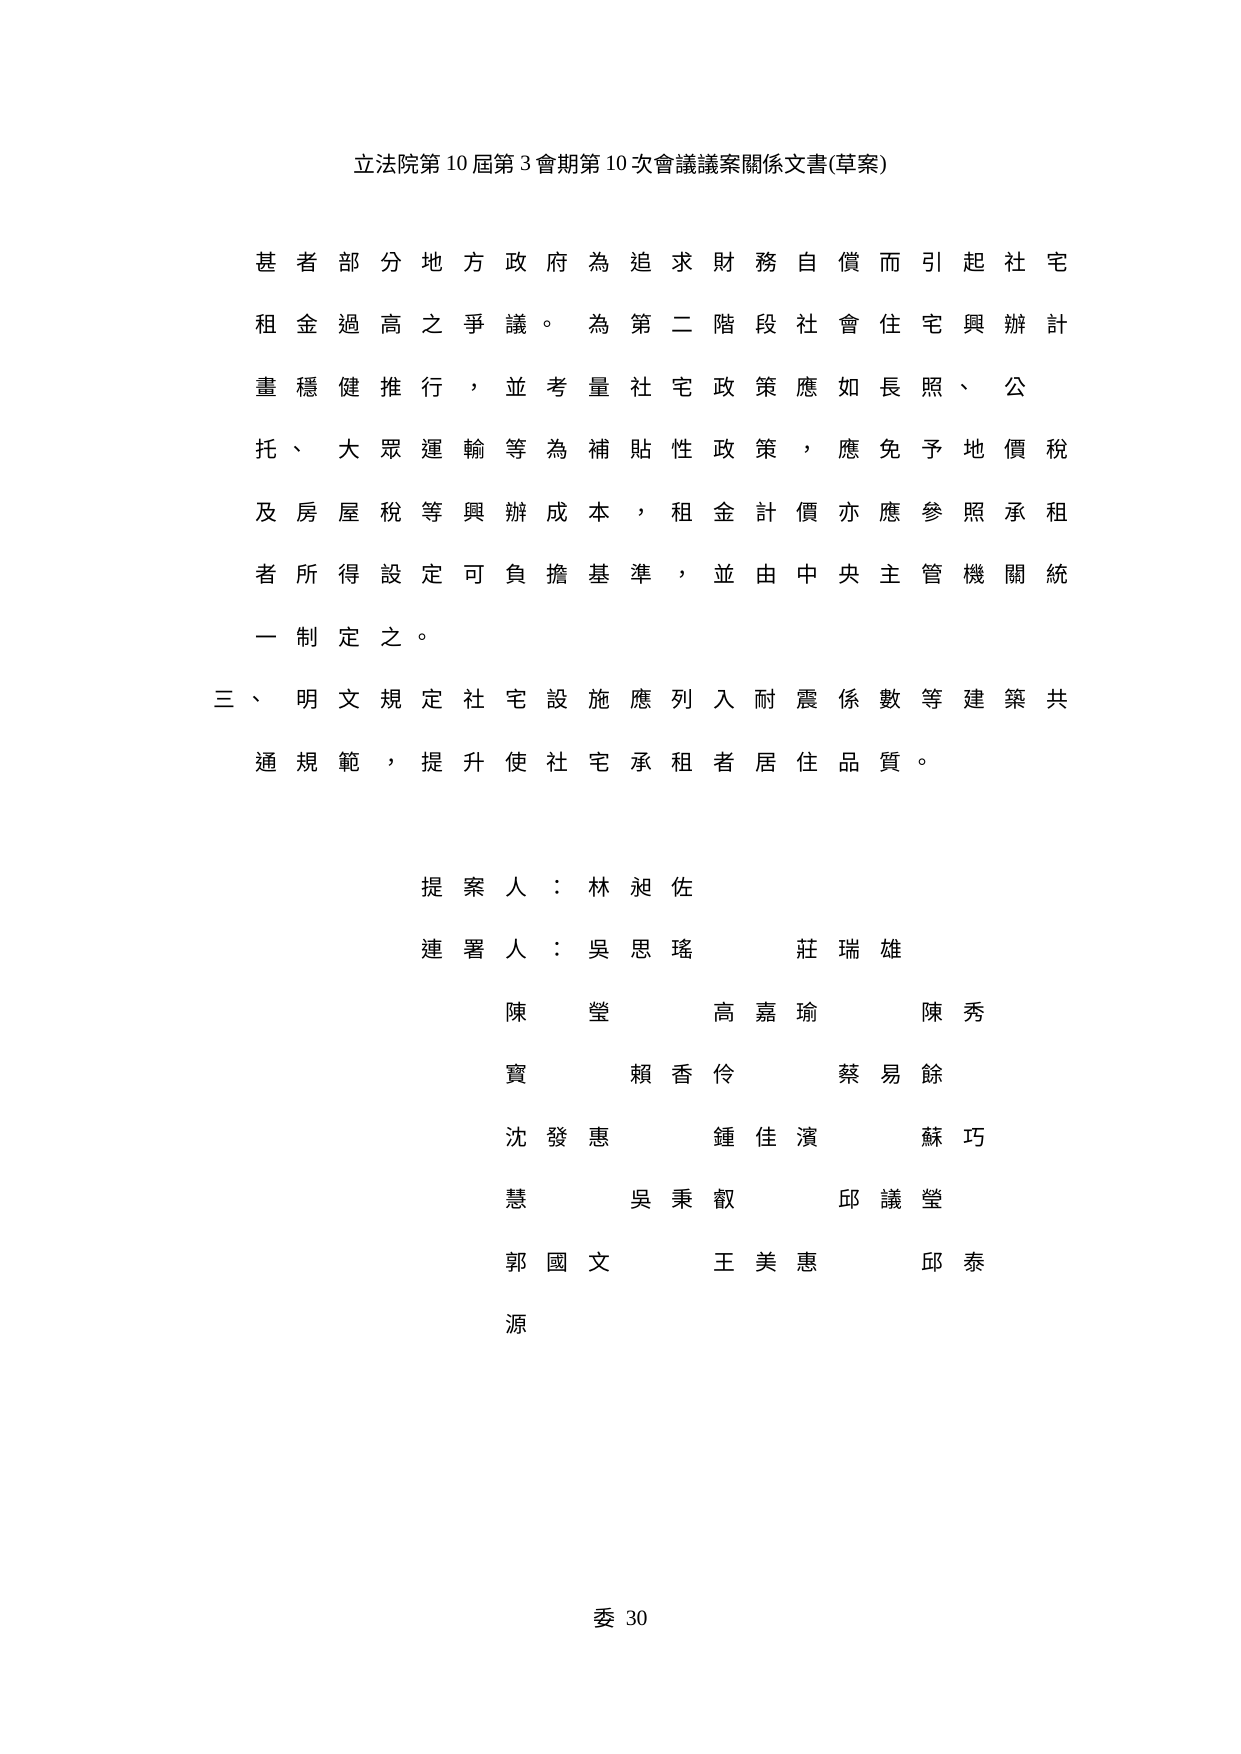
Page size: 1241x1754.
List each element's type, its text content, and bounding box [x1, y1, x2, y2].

text 提案人：林昶佐 [403, 844, 1012, 906]
text 連署人：吳思瑤 莊瑞雄 陳 瑩 高嘉瑜 陳秀寳 賴香伶 蔡易餘 沈發惠 鍾佳濱 蘇巧慧 吳秉叡 邱議瑩 郭國文 王美惠 邱泰源 [403, 906, 1012, 1344]
text 三、明文規定社宅設施應列入耐震係數等建築共通規範，提升使社宅承租者居住品質。 [184, 656, 1078, 781]
text 甚者部分地方政府為追求財務自償而引起社宅租金過高之爭議。為第二階段社會住宅興辦計畫穩健推行，並考量社宅政策應如長照、公托、大眾運輸等為補貼性政策，應免予地價稅及房屋稅等興辦成本，租金計價亦應參照承租者所得設定可負擔基準，並由中央主管機關統一制定之。 [184, 219, 1078, 656]
